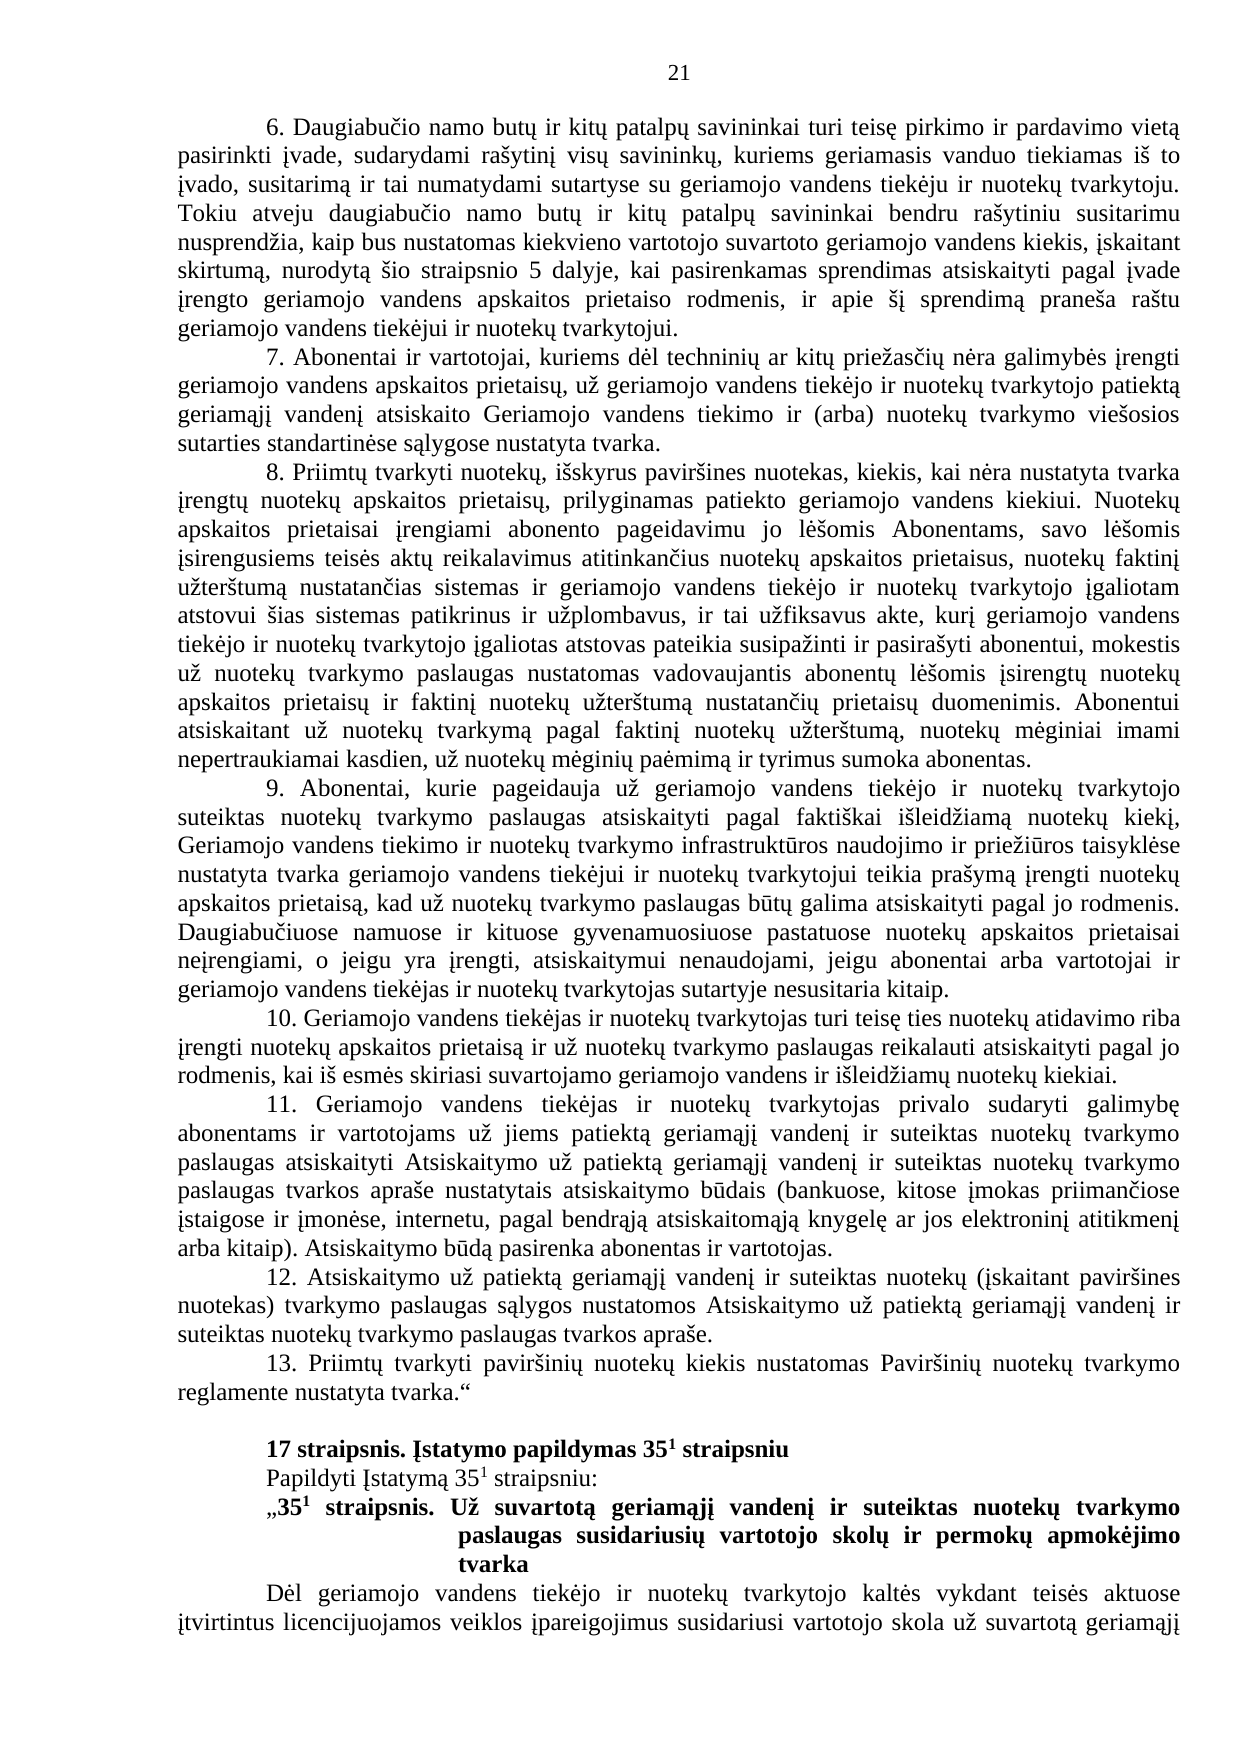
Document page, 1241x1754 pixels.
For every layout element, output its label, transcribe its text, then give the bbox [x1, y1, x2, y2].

text 12. Atsiskaitymo už patiektą geriamąjį vandenį ir suteiktas nuotekų (įskaitant paviršines nuotekas) tvarkymo paslaugas sąlygos nustatomos Atsiskaitymo už patiektą geriamąjį vandenį ir suteiktas nuotekų tvarkymo paslaugas tvarkos apraše. [177, 1262, 1181, 1348]
text 8. Priimtų tvarkyti nuotekų, išskyrus paviršines nuotekas, kiekis, kai nėra nustatyta tvarka įrengtų nuotekų apskaitos prietaisų, prilyginamas patiekto geriamojo vandens kiekiui. Nuotekų apskaitos prietaisai įrengiami abonento pageidavimu jo lėšomis Abonentams, savo lėšomis įsirengusiems teisės aktų reikalavimus atitinkančius nuotekų apskaitos prietaisus, nuotekų faktinį užterštumą nustatančias sistemas ir geriamojo vandens tiekėjo ir nuotekų tvarkytojo įgaliotam atstovui šias sistemas patikrinus ir užplombavus, ir tai užfiksavus akte, kurį geriamojo vandens tiekėjo ir nuotekų tvarkytojo įgaliotas atstovas pateikia susipažinti ir pasirašyti abonentui, mokestis už nuotekų tvarkymo paslaugas nustatomas vadovaujantis abonentų lėšomis įsirengtų nuotekų apskaitos prietaisų ir faktinį nuotekų užterštumą nustatančių prietaisų duomenimis. Abonentui atsiskaitant už nuotekų tvarkymą pagal faktinį nuotekų užterštumą, nuotekų mėginiai imami nepertraukiamai kasdien, už nuotekų mėginių paėmimą ir tyrimus sumoka abonentas. [177, 457, 1181, 773]
text 9. Abonentai, kurie pageidauja už geriamojo vandens tiekėjo ir nuotekų tvarkytojo suteiktas nuotekų tvarkymo paslaugas atsiskaityti pagal faktiškai išleidžiamą nuotekų kiekį, Geriamojo vandens tiekimo ir nuotekų tvarkymo infrastruktūros naudojimo ir priežiūros taisyklėse nustatyta tvarka geriamojo vandens tiekėjui ir nuotekų tvarkytojui teikia prašymą įrengti nuotekų apskaitos prietaisą, kad už nuotekų tvarkymo paslaugas būtų galima atsiskaityti pagal jo rodmenis. Daugiabučiuose namuose ir kituose gyvenamuosiuose pastatuose nuotekų apskaitos prietaisai neįrengiami, o jeigu yra įrengti, atsiskaitymui nenaudojami, jeigu abonentai arba vartotojai ir geriamojo vandens tiekėjas ir nuotekų tvarkytojas sutartyje nesusitaria kitaip. [177, 773, 1181, 1003]
text Papildyti Įstatymą 351 straipsniu: [177, 1463, 1181, 1492]
text Dėl geriamojo vandens tiekėjo ir nuotekų tvarkytojo kaltės vykdant teisės aktuose įtvirtintus licencijuojamos veiklos įpareigojimus susidariusi vartotojo skola už suvartotą geriamąjį [177, 1578, 1181, 1636]
text 7. Abonentai ir vartotojai, kuriems dėl techninių ar kitų priežasčių nėra galimybės įrengti geriamojo vandens apskaitos prietaisų, už geriamojo vandens tiekėjo ir nuotekų tvarkytojo patiektą geriamąjį vandenį atsiskaito Geriamojo vandens tiekimo ir (arba) nuotekų tvarkymo viešosios sutarties standartinėse sąlygose nustatyta tvarka. [177, 342, 1181, 457]
text 6. Daugiabučio namo butų ir kitų patalpų savininkai turi teisę pirkimo ir pardavimo vietą pasirinkti įvade, sudarydami rašytinį visų savininkų, kuriems geriamasis vanduo tiekiamas iš to įvado, susitarimą ir tai numatydami sutartyse su geriamojo vandens tiekėju ir nuotekų tvarkytoju. Tokiu atveju daugiabučio namo butų ir kitų patalpų savininkai bendru rašytiniu susitarimu nusprendžia, kaip bus nustatomas kiekvieno vartotojo suvartoto geriamojo vandens kiekis, įskaitant skirtumą, nurodytą šio straipsnio 5 dalyje, kai pasirenkamas sprendimas atsiskaityti pagal įvade įrengto geriamojo vandens apskaitos prietaiso rodmenis, ir apie šį sprendimą praneša raštu geriamojo vandens tiekėjui ir nuotekų tvarkytojui. [177, 112, 1181, 342]
text 10. Geriamojo vandens tiekėjas ir nuotekų tvarkytojas turi teisę ties nuotekų atidavimo riba įrengti nuotekų apskaitos prietaisą ir už nuotekų tvarkymo paslaugas reikalauti atsiskaityti pagal jo rodmenis, kai iš esmės skiriasi suvartojamo geriamojo vandens ir išleidžiamų nuotekų kiekiai. [177, 1003, 1181, 1089]
text 13. Priimtų tvarkyti paviršinių nuotekų kiekis nustatomas Paviršinių nuotekų tvarkymo reglamente nustatyta tvarka.“ [177, 1348, 1181, 1406]
text 17 straipsnis. Įstatymo papildymas 351 straipsniu [177, 1434, 1181, 1463]
text 11. Geriamojo vandens tiekėjas ir nuotekų tvarkytojas privalo sudaryti galimybę abonentams ir vartotojams už jiems patiektą geriamąjį vandenį ir suteiktas nuotekų tvarkymo paslaugas atsiskaityti Atsiskaitymo už patiektą geriamąjį vandenį ir suteiktas nuotekų tvarkymo paslaugas tvarkos apraše nustatytais atsiskaitymo būdais (bankuose, kitose įmokas priimančiose įstaigose ir įmonėse, internetu, pagal bendrąją atsiskaitomąją knygelę ar jos elektroninį atitikmenį arba kitaip). Atsiskaitymo būdą pasirenka abonentas ir vartotojas. [177, 1089, 1181, 1262]
text „351 straipsnis. Už suvartotą geriamąjį vandenį ir suteiktas nuotekų tvarkymo paslaugas susidariusių vartotojo skolų ir permokų apmokėjimo tvarka [266, 1492, 1181, 1578]
